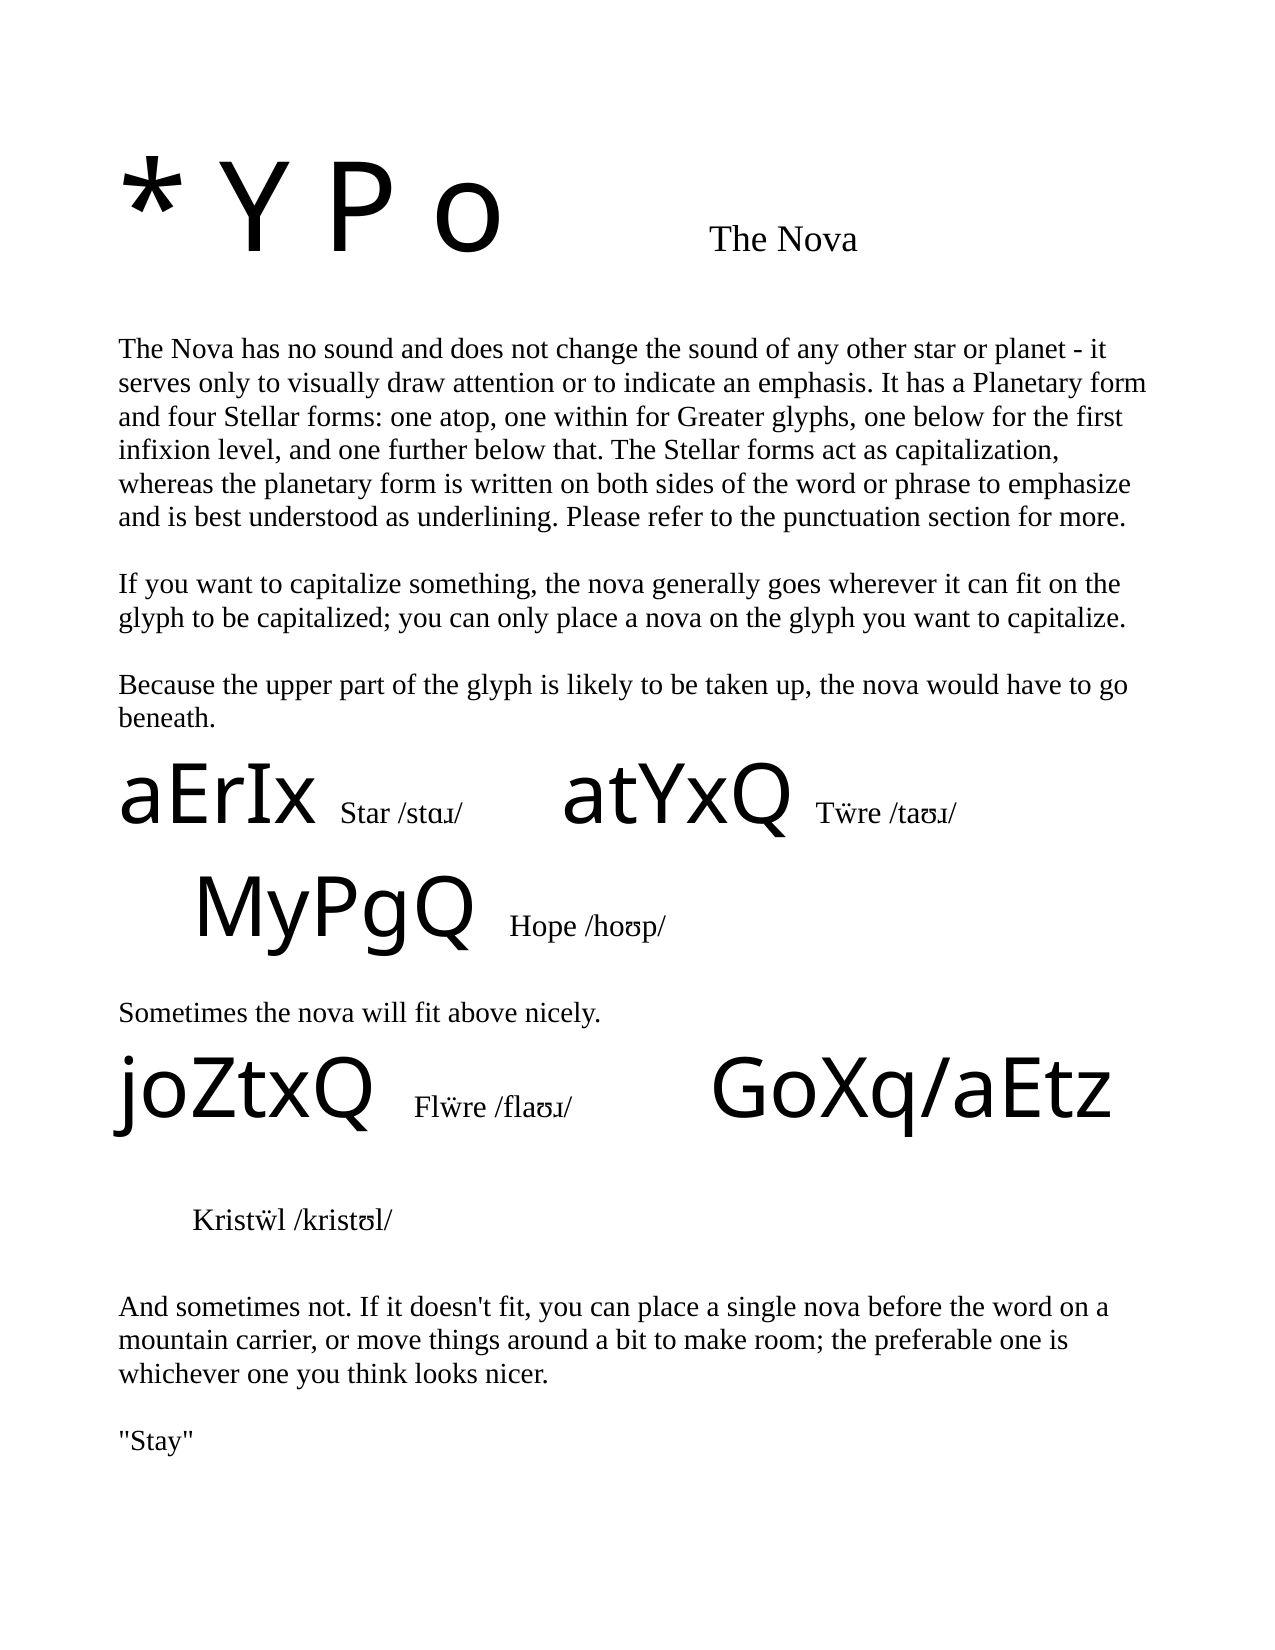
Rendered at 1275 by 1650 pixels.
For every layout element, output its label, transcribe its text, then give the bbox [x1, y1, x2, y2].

text joZtxQ Flẅre /flaʊɹ/ GoXq/aEtz Kristẅl /kristʊl/ [118, 1028, 1157, 1255]
text aErIx Star /stɑɹ/ atYxQ Tẅre /taʊɹ/ MyPgQ Hope /hoʊp/ [118, 734, 1157, 961]
text Because the upper part of the glyph is likely to be taken up, the nova would have to go beneath. [118, 667, 1157, 734]
text The Nova has no sound and does not change the sound of any other star or planet - it serves only to visually draw attention or to indicate an emphasis. It has a Planetary form and four Stellar forms: one atop, one within for Greater glyphs, one below for the first infixion level, and one further below that. The Stellar forms act as capitalization, whereas the planetary form is written on both sides of the word or phrase to emphasize and is best understood as underlining. Please refer to the punctuation section for more. [118, 332, 1157, 533]
text If you want to capitalize something, the nova generally goes wherever it can fit on the glyph to be capitalized; you can only place a nova on the glyph you want to capitalize. [118, 566, 1157, 633]
text And sometimes not. If it doesn't fit, you can place a single nova before the word on a mountain carrier, or move things around a bit to make room; the preferable one is whichever one you think looks nicer. [118, 1289, 1157, 1389]
text "Stay" [118, 1423, 1157, 1457]
text * Y P o The Nova [118, 118, 1157, 288]
text Sometimes the nova will fit above nicely. [118, 995, 1157, 1028]
